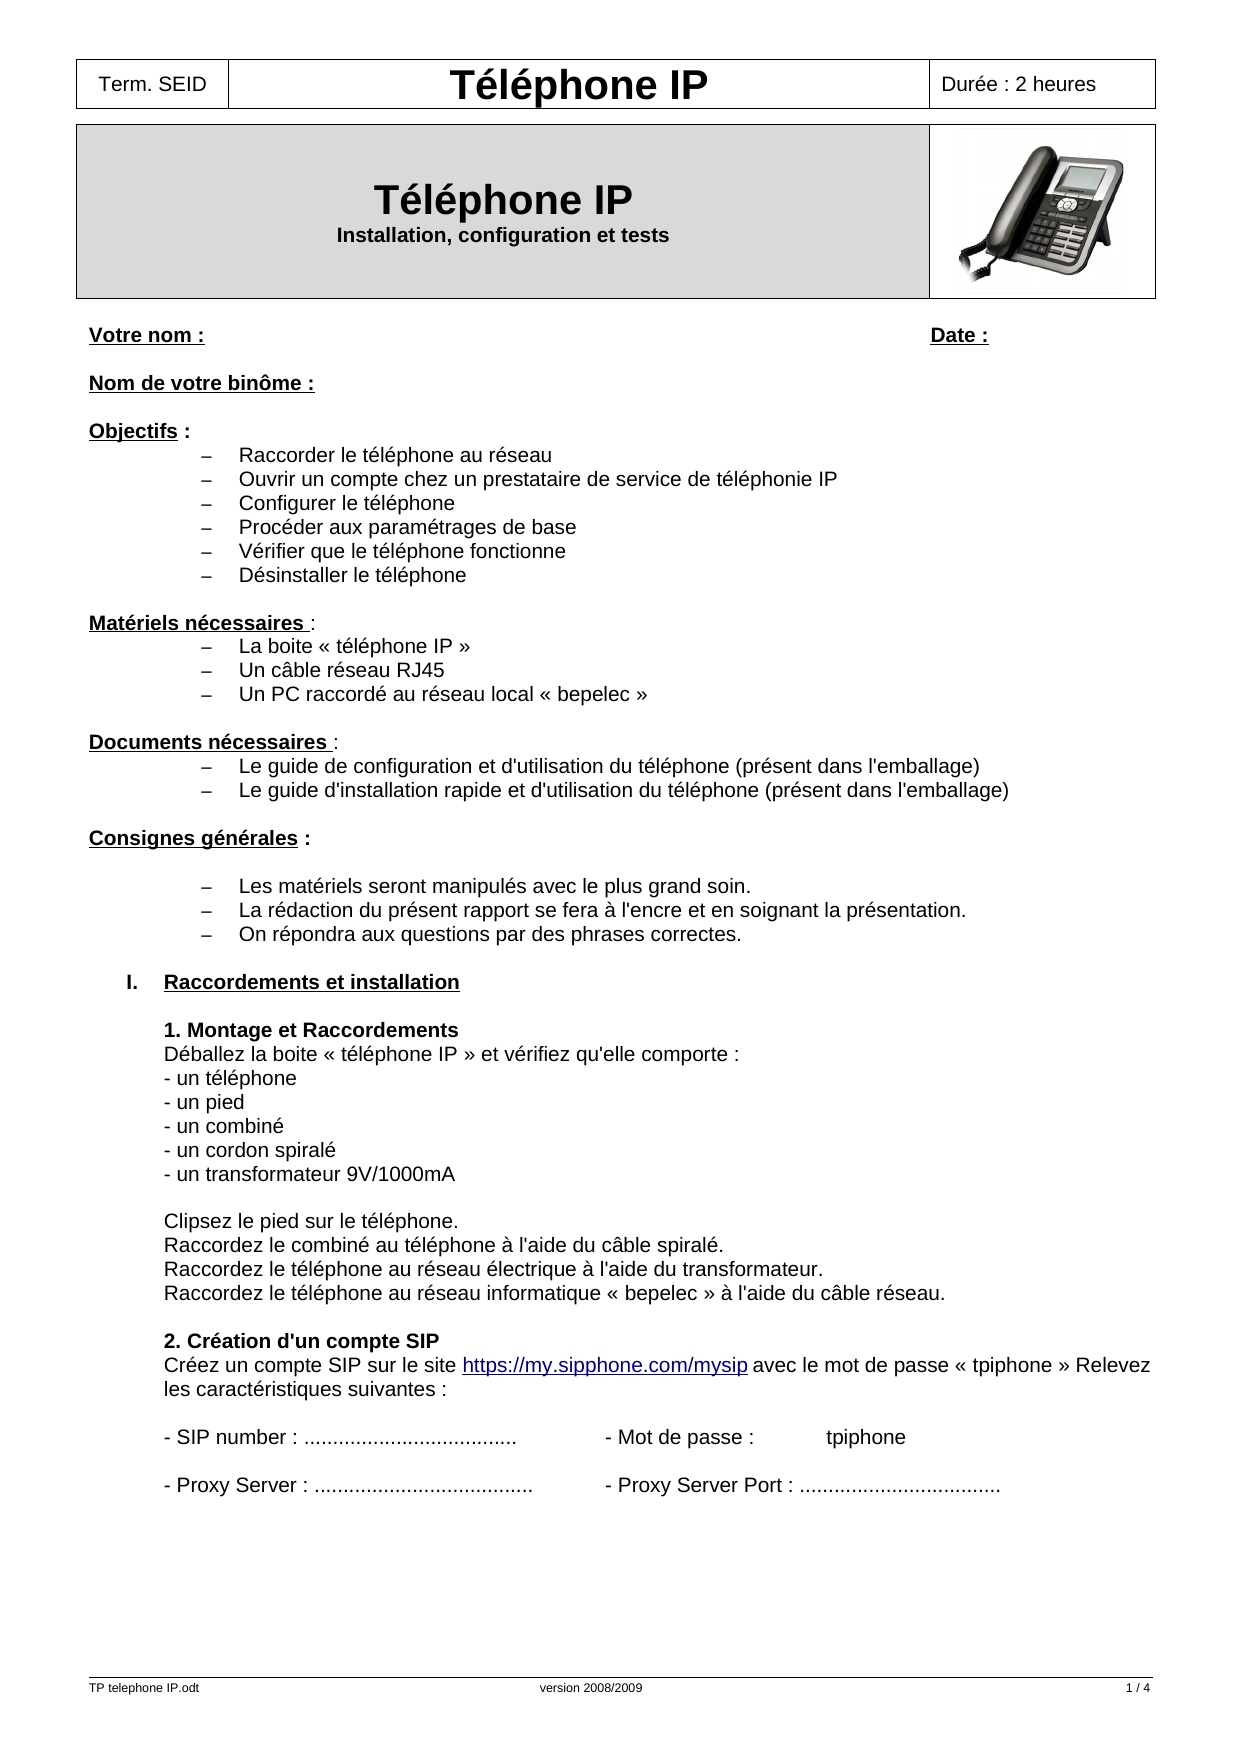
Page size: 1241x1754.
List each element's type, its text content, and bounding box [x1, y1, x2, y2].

text Votre nom : Date : [89, 323, 1151, 347]
text Consignes générales : [89, 826, 1151, 850]
list Configurer le téléphone [201, 491, 1151, 514]
text Nom de votre binôme : [89, 371, 1151, 395]
list Le guide d'installation rapide et d'utilisation du téléphone (présent dans l'emballage) [201, 778, 1151, 802]
list Procéder aux paramétrages de base [201, 514, 1151, 538]
table_header Téléphone IP Installation, configuration et tests [77, 125, 929, 298]
list Désinstaller le téléphone [201, 562, 1151, 586]
list Un câble réseau RJ45 [201, 658, 1151, 682]
list Ouvrir un compte chez un prestataire de service de téléphonie IP [201, 467, 1151, 491]
list Vérifier que le téléphone fonctionne [201, 538, 1151, 562]
list La boite « téléphone IP » [201, 634, 1151, 658]
list Créez un compte SIP sur le site https://my.sipphone.com/mysip avec le mot de passe « tpiphone » Relevez les caractéristiques suivantes : - SIP number : ..................................... - Mot de passe : tpiphone - Proxy Server : ...................................... - Proxy Server Port : ................................... [126, 1353, 1151, 1521]
table_header [930, 125, 1155, 298]
list Raccorder le téléphone au réseau [201, 443, 1151, 467]
list La rédaction du présent rapport se fera à l'encre et en soignant la présentation. [201, 898, 1151, 922]
text Documents nécessaires : [89, 730, 1151, 754]
list - un pied [126, 1089, 1151, 1113]
picture [958, 128, 1124, 294]
list Raccordez le téléphone au réseau informatique « bepelec » à l'aide du câble réseau. [126, 1281, 1151, 1305]
list Le guide de configuration et d'utilisation du téléphone (présent dans l'emballage) [201, 754, 1151, 778]
list On répondra aux questions par des phrases correctes. [201, 922, 1151, 946]
list Les matériels seront manipulés avec le plus grand soin. [201, 874, 1151, 898]
list - un combiné - un cordon spiralé - un transformateur 9V/1000mA Clipsez le pied sur le téléphone. Raccordez le combiné au téléphone à l'aide du câble spiralé. Raccordez le téléphone au réseau électrique à l'aide du transformateur. [126, 1113, 1151, 1281]
list 2. Création d'un compte SIP [126, 1305, 1151, 1353]
text Objectifs : [89, 419, 1151, 443]
list Un PC raccordé au réseau local « bepelec » [201, 682, 1151, 706]
list Raccordements et installation 1. Montage et Raccordements Déballez la boite « téléphone IP » et vérifiez qu'elle comporte : - un téléphone [126, 970, 1151, 1089]
text Matériels nécessaires : [89, 610, 1151, 634]
